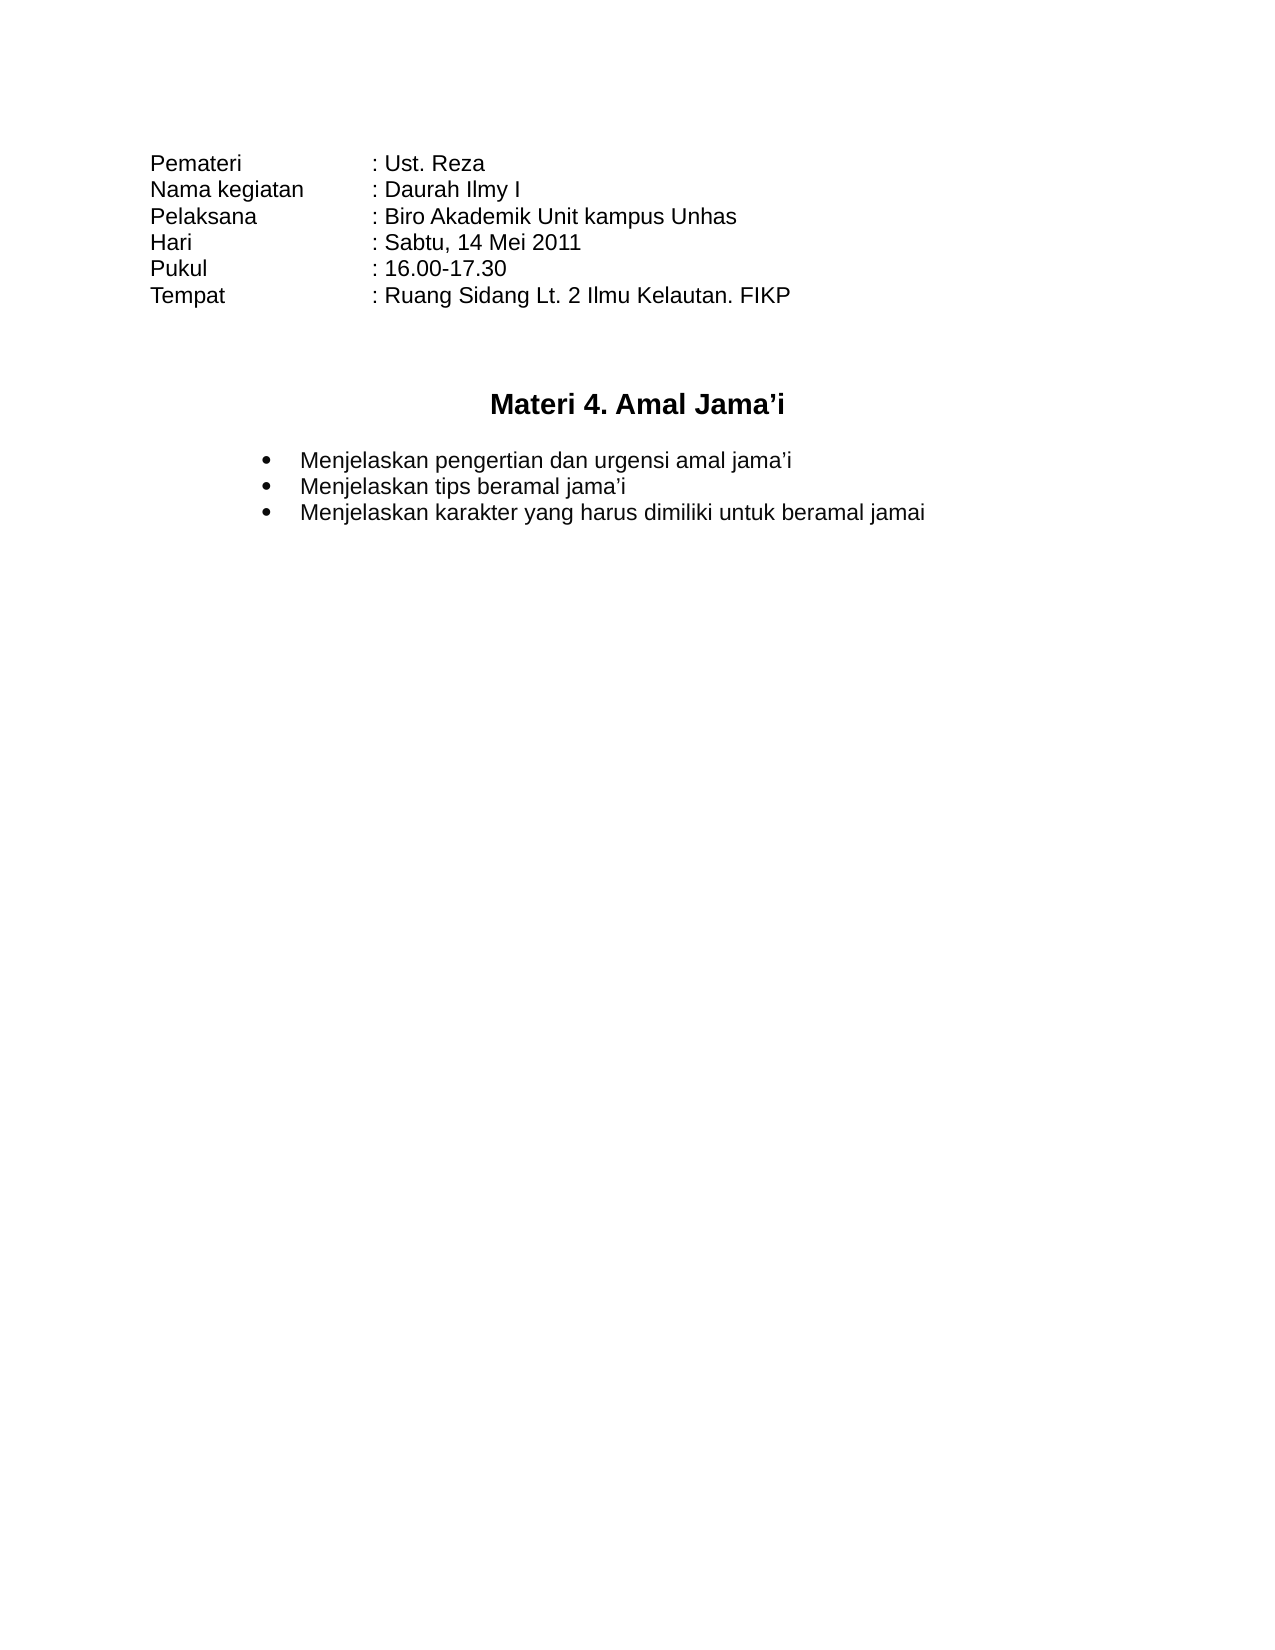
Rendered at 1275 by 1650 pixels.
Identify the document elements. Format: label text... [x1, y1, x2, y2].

text Materi 4. Amal Jama’i [150, 387, 1125, 421]
list Menjelaskan karakter yang harus dimiliki untuk beramal jamai [262, 499, 1125, 526]
text Tempat : Ruang Sidang Lt. 2 Ilmu Kelautan. FIKP [150, 282, 1125, 308]
list Menjelaskan tips beramal jama’i [262, 473, 1125, 499]
list Menjelaskan pengertian dan urgensi amal jama’i [262, 447, 1125, 473]
text Nama kegiatan : Daurah Ilmy I [150, 176, 1125, 203]
text Pelaksana : Biro Akademik Unit kampus Unhas [150, 203, 1125, 229]
text Pukul : 16.00-17.30 [150, 255, 1125, 282]
text Hari : Sabtu, 14 Mei 2011 [150, 229, 1125, 255]
text Pemateri : Ust. Reza [150, 150, 1125, 176]
